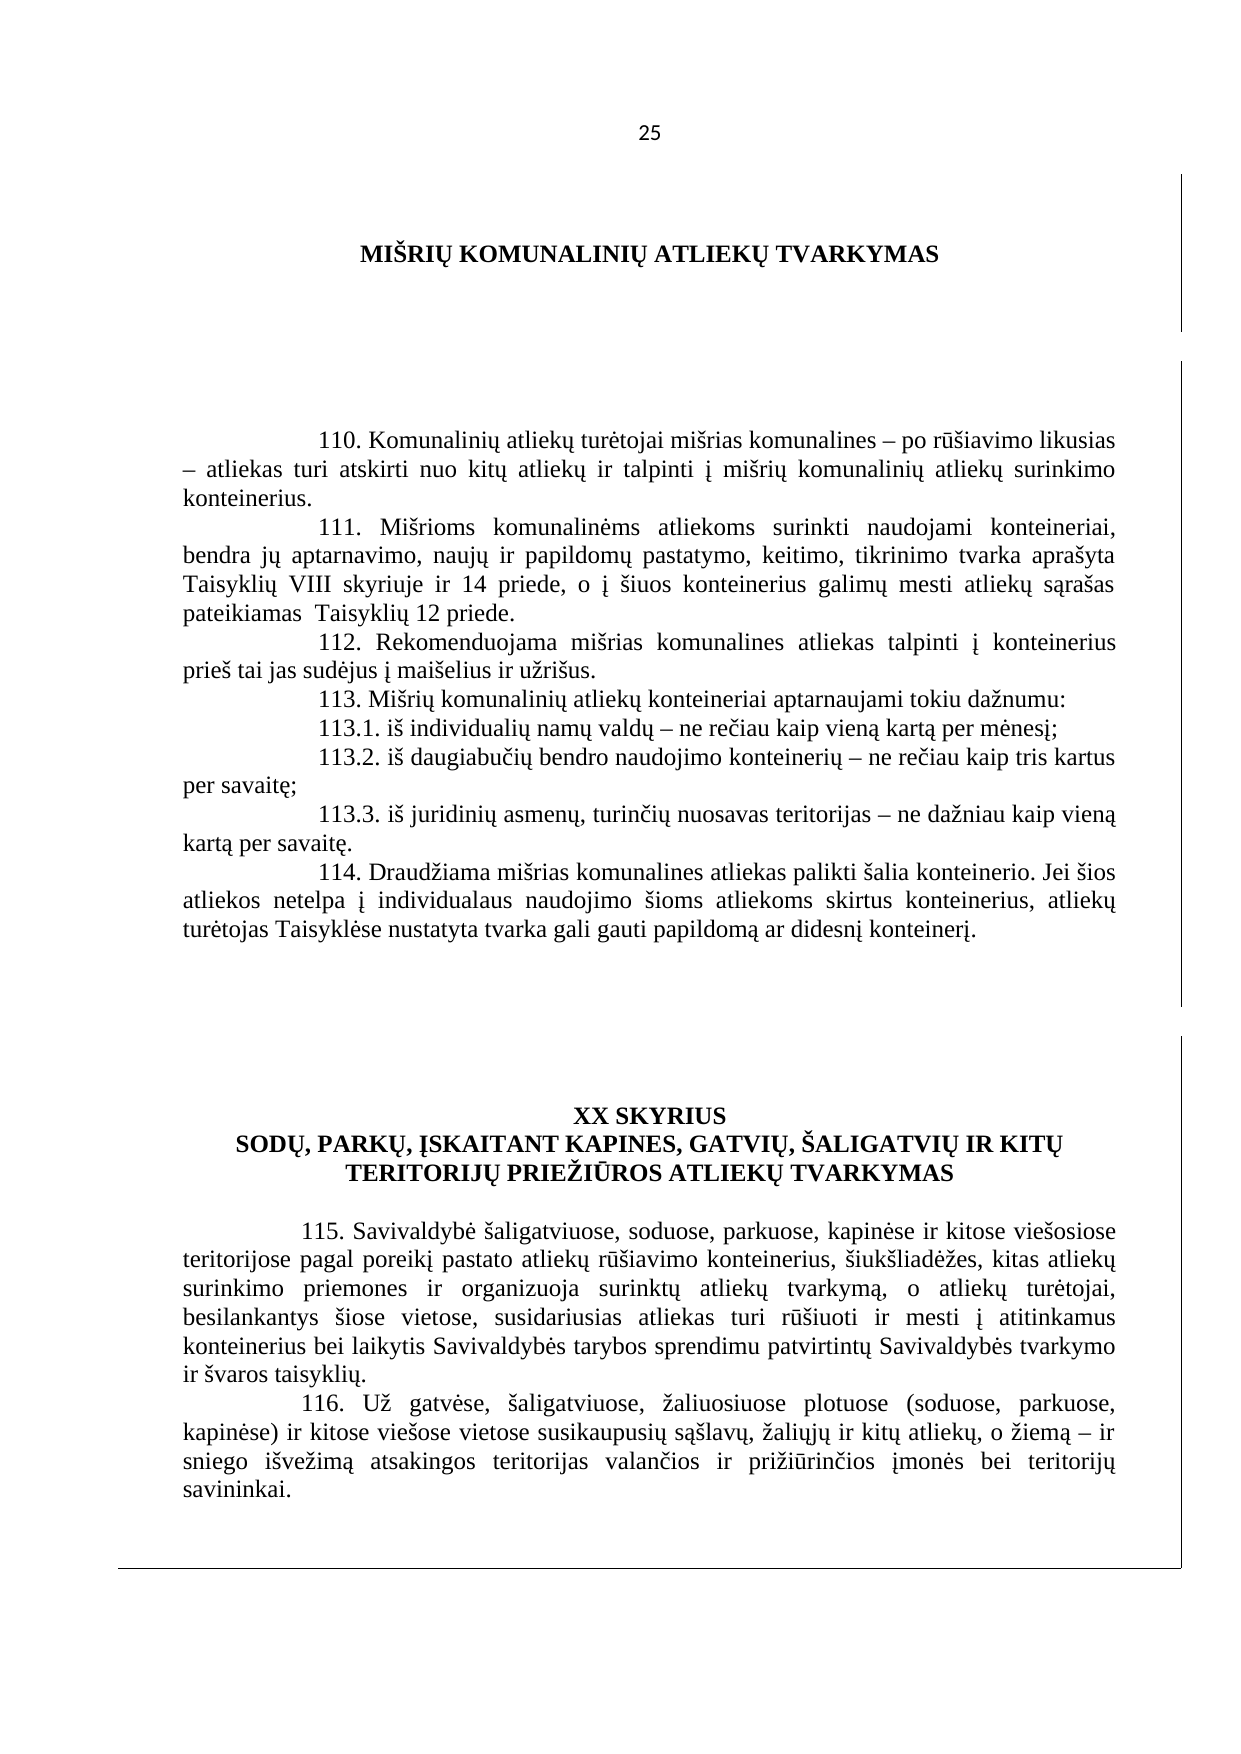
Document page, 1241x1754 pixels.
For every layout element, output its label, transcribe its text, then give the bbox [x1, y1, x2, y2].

text 115. Savivaldybė šaligatviuose, soduose, parkuose, kapinėse ir kitose viešosiose teritorijose pagal poreikį pastato atliekų rūšiavimo konteinerius, šiukšliadėžes, kitas atliekų surinkimo priemones ir organizuoja surinktų atliekų tvarkymą, o atliekų turėtojai, besilankantys šiose vietose, susidariusias atliekas turi rūšiuoti ir mesti į atitinkamus konteinerius bei laikytis Savivaldybės tarybos sprendimu patvirtintų Savivaldybės tvarkymo ir švaros taisyklių. [118, 1216, 1181, 1388]
text SODŲ, PARKŲ, ĮSKAITANT KAPINES, GATVIŲ, ŠALIGATVIŲ IR KITŲ TERITORIJŲ PRIEŽIŪROS ATLIEKŲ TVARKYMAS [118, 1129, 1181, 1187]
text 111. Mišrioms komunalinėms atliekoms surinkti naudojami konteineriai, bendra jų aptarnavimo, naujų ir papildomų pastatymo, keitimo, tikrinimo tvarka aprašyta Taisyklių VIII skyriuje ir 14 priede, o į šiuos konteinerius galimų mesti atliekų sąrašas pateikiamas Taisyklių 12 priede. [118, 512, 1181, 627]
text MIŠRIŲ KOMUNALINIŲ ATLIEKŲ TVARKYMAS [118, 174, 1181, 332]
text 112. Rekomenduojama mišrias komunalines atliekas talpinti į konteinerius prieš tai jas sudėjus į maišelius ir užrišus. [118, 627, 1181, 684]
text XX SKYRIUS [118, 1036, 1181, 1129]
text 113. Mišrių komunalinių atliekų konteineriai aptarnaujami tokiu dažnumu: [118, 684, 1181, 713]
text 114. Draudžiama mišrias komunalines atliekas palikti šalia konteinerio. Jei šios atliekos netelpa į individualaus naudojimo šioms atliekoms skirtus konteinerius, atliekų turėtojas Taisyklėse nustatyta tvarka gali gauti papildomą ar didesnį konteinerį. [118, 857, 1181, 1007]
text 116. Už gatvėse, šaligatviuose, žaliuosiuose plotuose (soduose, parkuose, kapinėse) ir kitose viešose vietose susikaupusių sąšlavų, žaliųjų ir kitų atliekų, o žiemą – ir sniego išvežimą atsakingos teritorijas valančios ir prižiūrinčios įmonės bei teritorijų savininkai. [118, 1388, 1181, 1568]
text 113.1. iš individualių namų valdų – ne rečiau kaip vieną kartą per mėnesį; [118, 713, 1181, 742]
text 113.3. iš juridinių asmenų, turinčių nuosavas teritorijas – ne dažniau kaip vieną kartą per savaitę. [118, 799, 1181, 857]
text 113.2. iš daugiabučių bendro naudojimo konteinerių – ne rečiau kaip tris kartus per savaitę; [118, 742, 1181, 799]
text 110. Komunalinių atliekų turėtojai mišrias komunalines – po rūšiavimo likusias – atliekas turi atskirti nuo kitų atliekų ir talpinti į mišrių komunalinių atliekų surinkimo konteinerius. [118, 361, 1181, 512]
